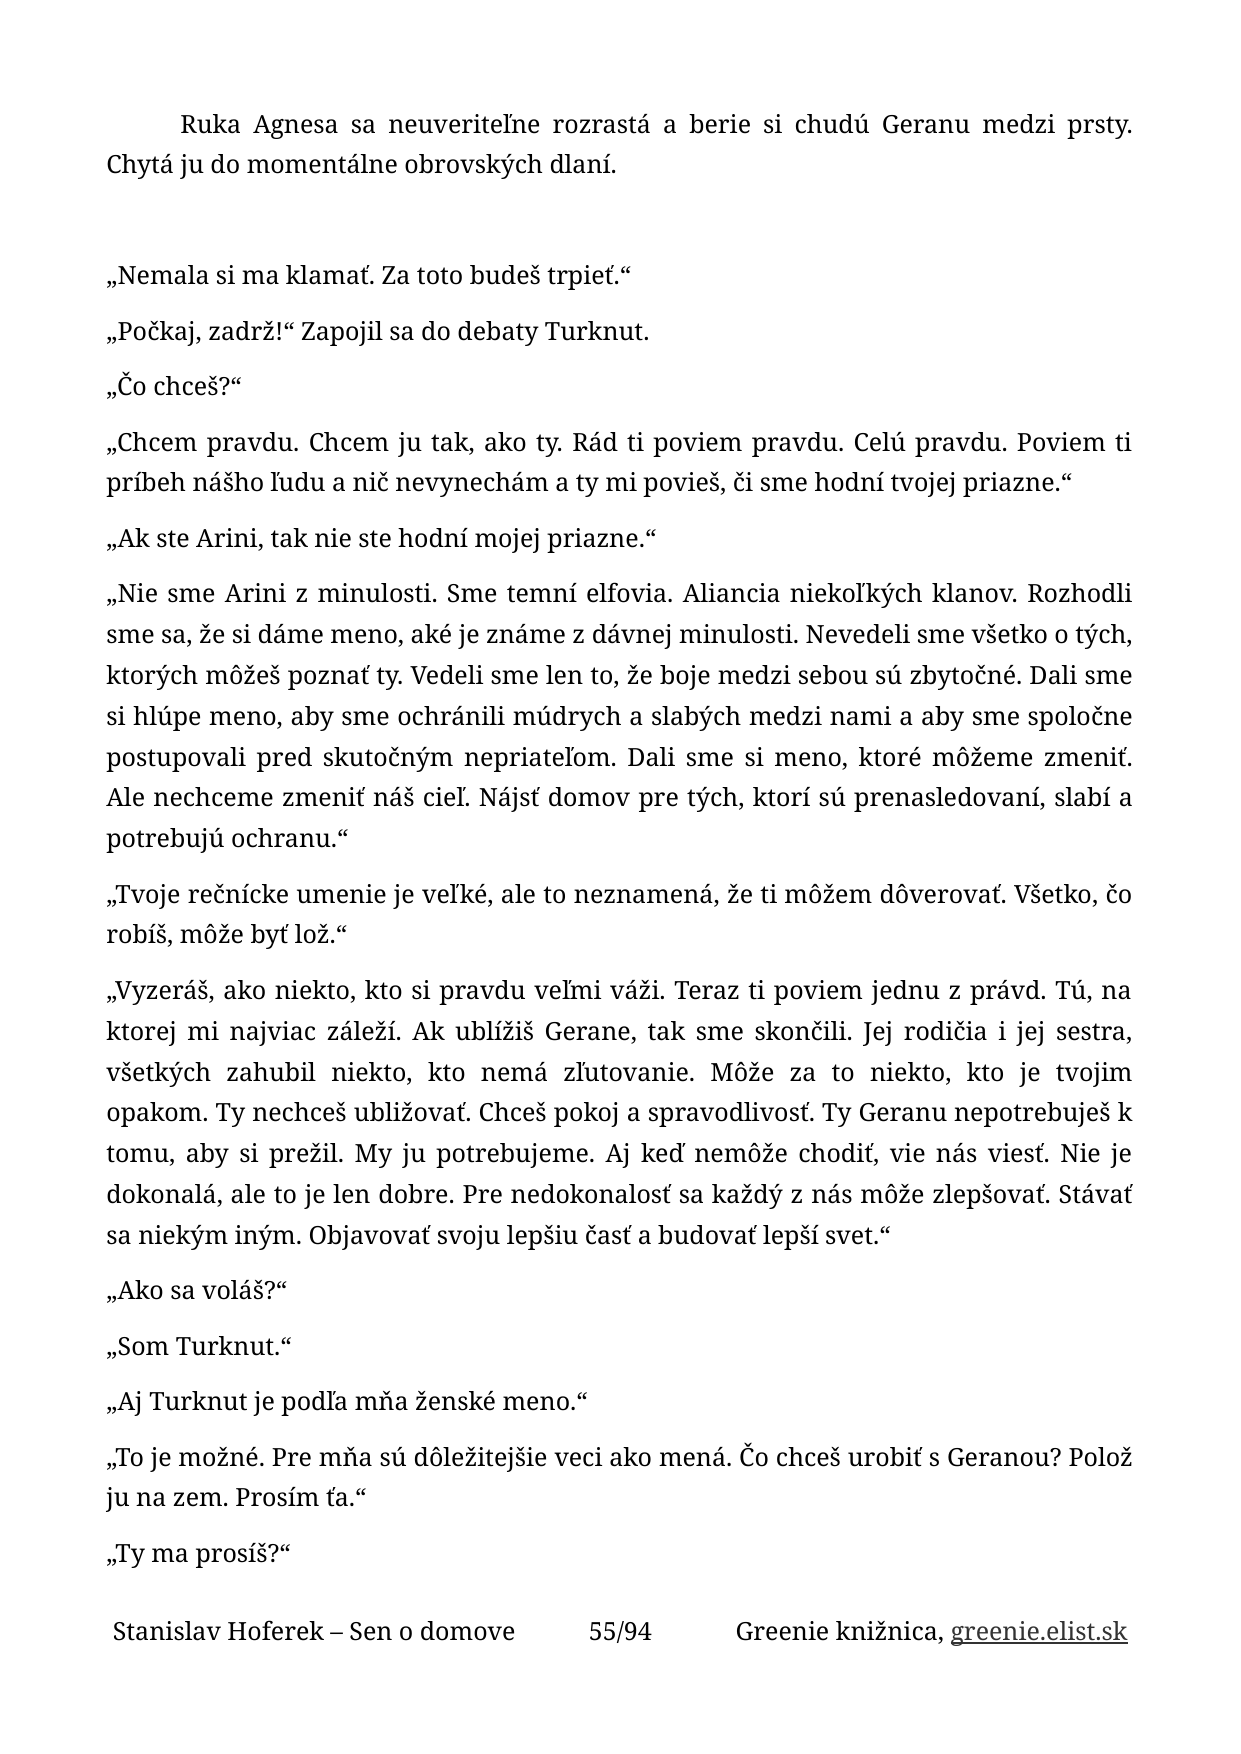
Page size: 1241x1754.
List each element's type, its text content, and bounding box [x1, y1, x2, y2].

text Ruka Agnesa sa neuveriteľne rozrastá a berie si chudú Geranu medzi prsty. Chytá ju do momentálne obrovských dlaní. [106, 106, 1134, 181]
text „Vyzeráš, ako niekto, kto si pravdu veľmi váži. Teraz ti poviem jednu z právd. Tú, na ktorej mi najviac záleží. Ak ublížiš Gerane, tak sme skončili. Jej rodičia i jej sestra, všetkých zahubil niekto, kto nemá zľutovanie. Môže za to niekto, kto je tvojim opakom. Ty nechceš ubližovať. Chceš pokoj a spravodlivosť. Ty Geranu nepotrebuješ k tomu, aby si prežil. My ju potrebujeme. Aj keď nemôže chodiť, vie nás viesť. Nie je dokonalá, ale to je len dobre. Pre nedokonalosť sa každý z nás môže zlepšovať. Stávať sa niekým iným. Objavovať svoju lepšiu časť a budovať lepší svet.“ [106, 972, 1134, 1252]
text „Aj Turknut je podľa mňa ženské meno.“ [106, 1384, 1134, 1418]
text „Počkaj, zadrž!“ Zapojil sa do debaty Turknut. [106, 313, 1134, 347]
text „Som Turknut.“ [106, 1328, 1134, 1362]
text „Ak ste Arini, tak nie ste hodní mojej priazne.“ [106, 520, 1134, 554]
text „Nie sme Arini z minulosti. Sme temní elfovia. Aliancia niekoľkých klanov. Rozhodli sme sa, že si dáme meno, aké je známe z dávnej minulosti. Nevedeli sme všetko o tých, ktorých môžeš poznať ty. Vedeli sme len to, že boje medzi sebou sú zbytočné. Dali sme si hlúpe meno, aby sme ochránili múdrych a slabých medzi nami a aby sme spoločne postupovali pred skutočným nepriateľom. Dali sme si meno, ktoré môžeme zmeniť. Ale nechceme zmeniť náš cieľ. Nájsť domov pre tých, ktorí sú prenasledovaní, slabí a potrebujú ochranu.“ [106, 576, 1134, 855]
text „To je možné. Pre mňa sú dôležitejšie veci ako mená. Čo chceš urobiť s Geranou? Polož ju na zem. Prosím ťa.“ [106, 1439, 1134, 1514]
text „Tvoje rečnícke umenie je veľké, ale to neznamená, že ti môžem dôverovať. Všetko, čo robíš, môže byť lož.“ [106, 876, 1134, 951]
text „Nemala si ma klamať. Za toto budeš trpieť.“ [106, 258, 1134, 292]
text „Ty ma prosíš?“ [106, 1535, 1134, 1569]
text „Ako sa voláš?“ [106, 1273, 1134, 1307]
text „Chcem pravdu. Chcem ju tak, ako ty. Rád ti poviem pravdu. Celú pravdu. Poviem ti príbeh nášho ľudu a nič nevynechám a ty mi povieš, či sme hodní tvojej priazne.“ [106, 424, 1134, 499]
text „Čo chceš?“ [106, 369, 1134, 403]
